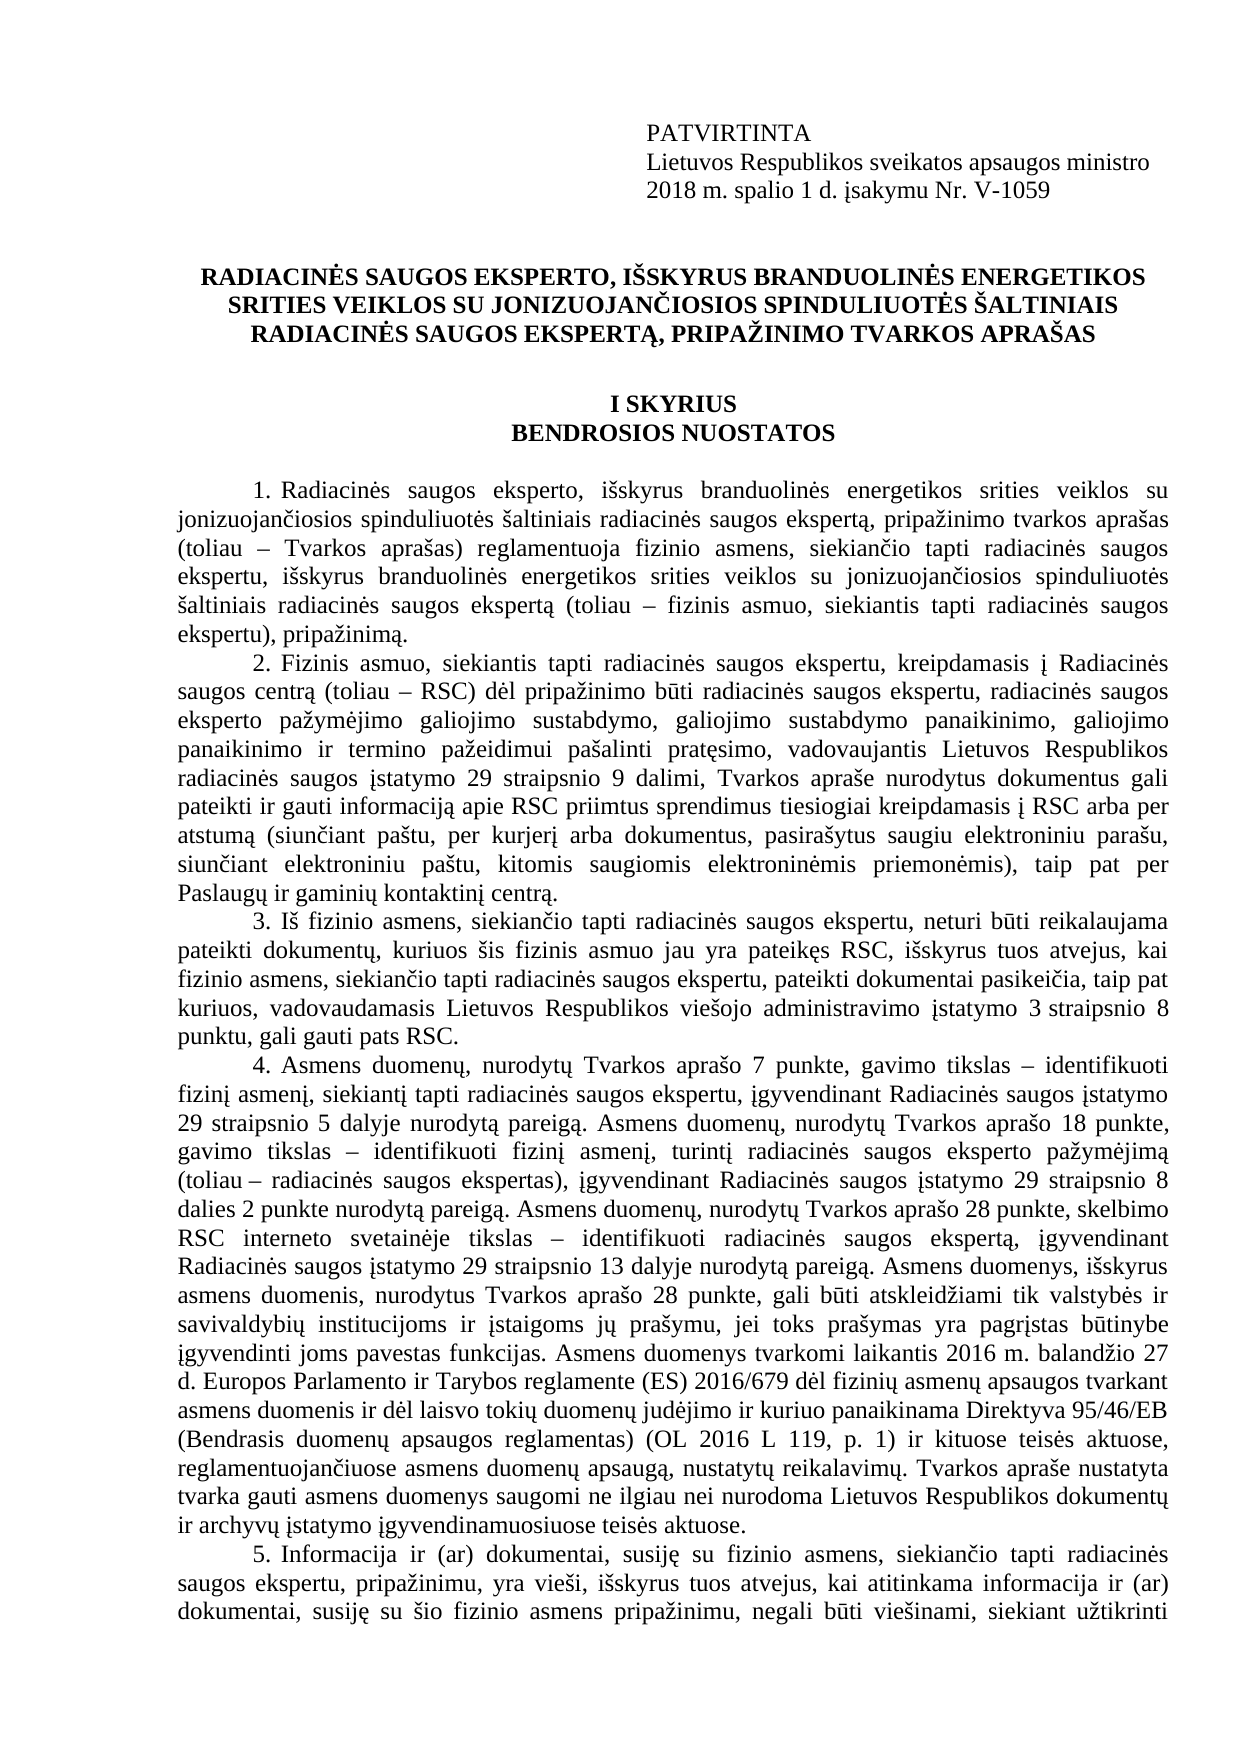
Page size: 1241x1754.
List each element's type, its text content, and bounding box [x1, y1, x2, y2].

text 5. Informacija ir (ar) dokumentai, susiję su fizinio asmens, siekiančio tapti radiacinės saugos ekspertu, pripažinimu, yra vieši, išskyrus tuos atvejus, kai atitinkama informacija ir (ar) dokumentai, susiję su šio fizinio asmens pripažinimu, negali būti viešinami, siekiant užtikrinti [177, 1539, 1169, 1625]
text Lietuvos Respublikos sveikatos apsaugos ministro 2018 m. spalio 1 d. įsakymu Nr. V-1059 [646, 147, 1169, 204]
text 4. Asmens duomenų, nurodytų Tvarkos aprašo 7 punkte, gavimo tikslas – identifikuoti fizinį asmenį, siekiantį tapti radiacinės saugos ekspertu, įgyvendinant Radiacinės saugos įstatymo 29 straipsnio 5 dalyje nurodytą pareigą. Asmens duomenų, nurodytų Tvarkos aprašo 18 punkte, gavimo tikslas – identifikuoti fizinį asmenį, turintį radiacinės saugos eksperto pažymėjimą (toliau – radiacinės saugos ekspertas), įgyvendinant Radiacinės saugos įstatymo 29 straipsnio 8 dalies 2 punkte nurodytą pareigą. Asmens duomenų, nurodytų Tvarkos aprašo 28 punkte, skelbimo RSC interneto svetainėje tikslas – identifikuoti radiacinės saugos ekspertą, įgyvendinant Radiacinės saugos įstatymo 29 straipsnio 13 dalyje nurodytą pareigą. Asmens duomenys, išskyrus asmens duomenis, nurodytus Tvarkos aprašo 28 punkte, gali būti atskleidžiami tik valstybės ir savivaldybių institucijoms ir įstaigoms jų prašymu, jei toks prašymas yra pagrįstas būtinybe įgyvendinti joms pavestas funkcijas. Asmens duomenys tvarkomi laikantis 2016 m. balandžio 27 d. Europos Parlamento ir Tarybos reglamente (ES) 2016/679 dėl fizinių asmenų apsaugos tvarkant asmens duomenis ir dėl laisvo tokių duomenų judėjimo ir kuriuo panaikinama Direktyva 95/46/EB (Bendrasis duomenų apsaugos reglamentas) (OL 2016 L 119, p. 1) ir kituose teisės aktuose, reglamentuojančiuose asmens duomenų apsaugą, nustatytų reikalavimų. Tvarkos apraše nustatyta tvarka gauti asmens duomenys saugomi ne ilgiau nei nurodoma Lietuvos Respublikos dokumentų ir archyvų įstatymo įgyvendinamuosiuose teisės aktuose. [177, 1050, 1169, 1539]
text PATVIRTINTA [646, 118, 1169, 147]
text 1. Radiacinės saugos eksperto, išskyrus branduolinės energetikos srities veiklos su jonizuojančiosios spinduliuotės šaltiniais radiacinės saugos ekspertą, pripažinimo tvarkos aprašas (toliau – Tvarkos aprašas) reglamentuoja fizinio asmens, siekiančio tapti radiacinės saugos ekspertu, išskyrus branduolinės energetikos srities veiklos su jonizuojančiosios spinduliuotės šaltiniais radiacinės saugos ekspertą (toliau – fizinis asmuo, siekiantis tapti radiacinės saugos ekspertu), pripažinimą. [177, 475, 1169, 648]
text I SKYRIUS [177, 389, 1169, 418]
text 2. Fizinis asmuo, siekiantis tapti radiacinės saugos ekspertu, kreipdamasis į Radiacinės saugos centrą (toliau – RSC) dėl pripažinimo būti radiacinės saugos ekspertu, radiacinės saugos eksperto pažymėjimo galiojimo sustabdymo, galiojimo sustabdymo panaikinimo, galiojimo panaikinimo ir termino pažeidimui pašalinti pratęsimo, vadovaujantis Lietuvos Respublikos radiacinės saugos įstatymo 29 straipsnio 9 dalimi, Tvarkos apraše nurodytus dokumentus gali pateikti ir gauti informaciją apie RSC priimtus sprendimus tiesiogiai kreipdamasis į RSC arba per atstumą (siunčiant paštu, per kurjerį arba dokumentus, pasirašytus saugiu elektroniniu parašu, siunčiant elektroniniu paštu, kitomis saugiomis elektroninėmis priemonėmis), taip pat per Paslaugų ir gaminių kontaktinį centrą. [177, 648, 1169, 906]
text 3. Iš fizinio asmens, siekiančio tapti radiacinės saugos ekspertu, neturi būti reikalaujama pateikti dokumentų, kuriuos šis fizinis asmuo jau yra pateikęs RSC, išskyrus tuos atvejus, kai fizinio asmens, siekiančio tapti radiacinės saugos ekspertu, pateikti dokumentai pasikeičia, taip pat kuriuos, vadovaudamasis Lietuvos Respublikos viešojo administravimo įstatymo 3 straipsnio 8 punktu, gali gauti pats RSC. [177, 906, 1169, 1050]
text RADIACINĖS SAUGOS EKSPERTo, IŠSKYRUS BRANDUOLINĖS ENERGETIKOS SRITIES VEIKLOS SU JONIZUOJANČIOSIOS SPINDULIUOTĖS ŠALTINIAIS RADIACINĖS SAUGOS EKSPERTĄ, PRIPAŽINIMO TVARKOS APRAŠAS [177, 262, 1169, 348]
text BENDROSIOS NUOSTATOS [177, 418, 1169, 446]
